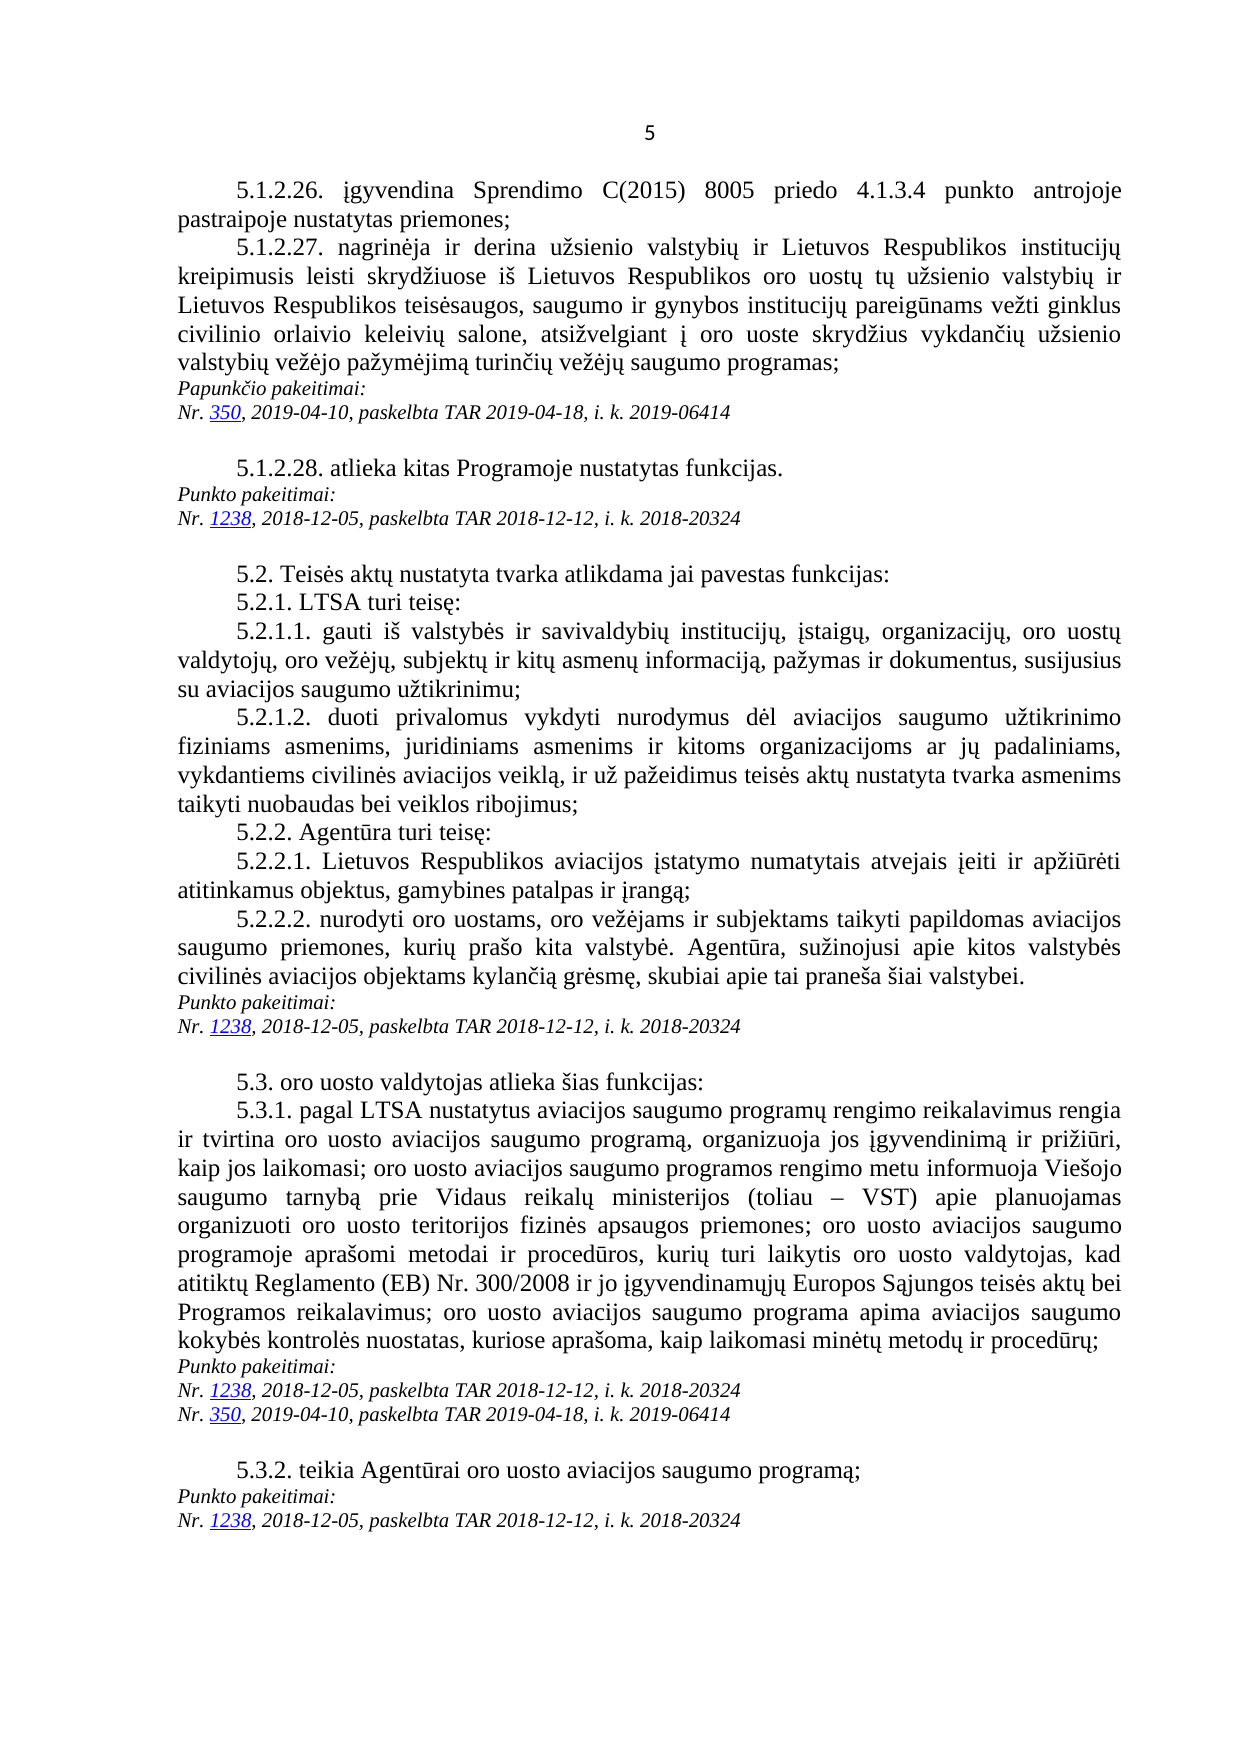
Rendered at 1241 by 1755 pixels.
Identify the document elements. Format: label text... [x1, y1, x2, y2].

text 5.1.2.28. atlieka kitas Programoje nustatytas funkcijas. [177, 453, 1122, 482]
text Nr. 1238, 2018-12-05, paskelbta TAR 2018-12-12, i. k. 2018-20324 [177, 1014, 1122, 1038]
text 5.1.2.27. nagrinėja ir derina užsienio valstybių ir Lietuvos Respublikos institucijų kreipimusis leisti skrydžiuose iš Lietuvos Respublikos oro uostų tų užsienio valstybių ir Lietuvos Respublikos teisėsaugos, saugumo ir gynybos institucijų pareigūnams vežti ginklus civilinio orlaivio keleivių salone, atsižvelgiant į oro uoste skrydžius vykdančių užsienio valstybių vežėjo pažymėjimą turinčių vežėjų saugumo programas; [177, 232, 1122, 376]
text Nr. 1238, 2018-12-05, paskelbta TAR 2018-12-12, i. k. 2018-20324 [177, 1508, 1122, 1532]
text 5.2.1. LTSA turi teisę: [177, 587, 1122, 616]
text 5.2.1.1. gauti iš valstybės ir savivaldybių institucijų, įstaigų, organizacijų, oro uostų valdytojų, oro vežėjų, subjektų ir kitų asmenų informaciją, pažymas ir dokumentus, susijusius su aviacijos saugumo užtikrinimu; [177, 616, 1122, 702]
text Punkto pakeitimai: [177, 482, 1122, 506]
text 5.3.2. teikia Agentūrai oro uosto aviacijos saugumo programą; [177, 1455, 1122, 1484]
text 5.2.2.1. Lietuvos Respublikos aviacijos įstatymo numatytais atvejais įeiti ir apžiūrėti atitinkamus objektus, gamybines patalpas ir įrangą; [177, 846, 1122, 904]
text Nr. 1238, 2018-12-05, paskelbta TAR 2018-12-12, i. k. 2018-20324 [177, 1378, 1122, 1402]
text 5.2. Teisės aktų nustatyta tvarka atlikdama jai pavestas funkcijas: [177, 559, 1122, 587]
text Nr. 350, 2019-04-10, paskelbta TAR 2019-04-18, i. k. 2019-06414 [177, 400, 1122, 424]
text 5.1.2.26. įgyvendina Sprendimo C(2015) 8005 priedo 4.1.3.4 punkto antrojoje pastraipoje nustatytas priemones; [177, 175, 1122, 232]
text 5.3. oro uosto valdytojas atlieka šias funkcijas: [177, 1067, 1122, 1096]
text Punkto pakeitimai: [177, 1354, 1122, 1378]
text 5.3.1. pagal LTSA nustatytus aviacijos saugumo programų rengimo reikalavimus rengia ir tvirtina oro uosto aviacijos saugumo programą, organizuoja jos įgyvendinimą ir prižiūri, kaip jos laikomasi; oro uosto aviacijos saugumo programos rengimo metu informuoja Viešojo saugumo tarnybą prie Vidaus reikalų ministerijos (toliau – VST) apie planuojamas organizuoti oro uosto teritorijos fizinės apsaugos priemones; oro uosto aviacijos saugumo programoje aprašomi metodai ir procedūros, kurių turi laikytis oro uosto valdytojas, kad atitiktų Reglamento (EB) Nr. 300/2008 ir jo įgyvendinamųjų Europos Sąjungos teisės aktų bei Programos reikalavimus; oro uosto aviacijos saugumo programa apima aviacijos saugumo kokybės kontrolės nuostatas, kuriose aprašoma, kaip laikomasi minėtų metodų ir procedūrų; [177, 1096, 1122, 1354]
text Nr. 1238, 2018-12-05, paskelbta TAR 2018-12-12, i. k. 2018-20324 [177, 506, 1122, 530]
text Papunkčio pakeitimai: [177, 376, 1122, 400]
text Punkto pakeitimai: [177, 990, 1122, 1014]
text Nr. 350, 2019-04-10, paskelbta TAR 2019-04-18, i. k. 2019-06414 [177, 1402, 1122, 1426]
text 5.2.2.2. nurodyti oro uostams, oro vežėjams ir subjektams taikyti papildomas aviacijos saugumo priemones, kurių prašo kita valstybė. Agentūra, sužinojusi apie kitos valstybės civilinės aviacijos objektams kylančią grėsmę, skubiai apie tai praneša šiai valstybei. [177, 904, 1122, 990]
text 5.2.2. Agentūra turi teisę: [177, 817, 1122, 846]
text Punkto pakeitimai: [177, 1484, 1122, 1508]
text 5.2.1.2. duoti privalomus vykdyti nurodymus dėl aviacijos saugumo užtikrinimo fiziniams asmenims, juridiniams asmenims ir kitoms organizacijoms ar jų padaliniams, vykdantiems civilinės aviacijos veiklą, ir už pažeidimus teisės aktų nustatyta tvarka asmenims taikyti nuobaudas bei veiklos ribojimus; [177, 702, 1122, 817]
